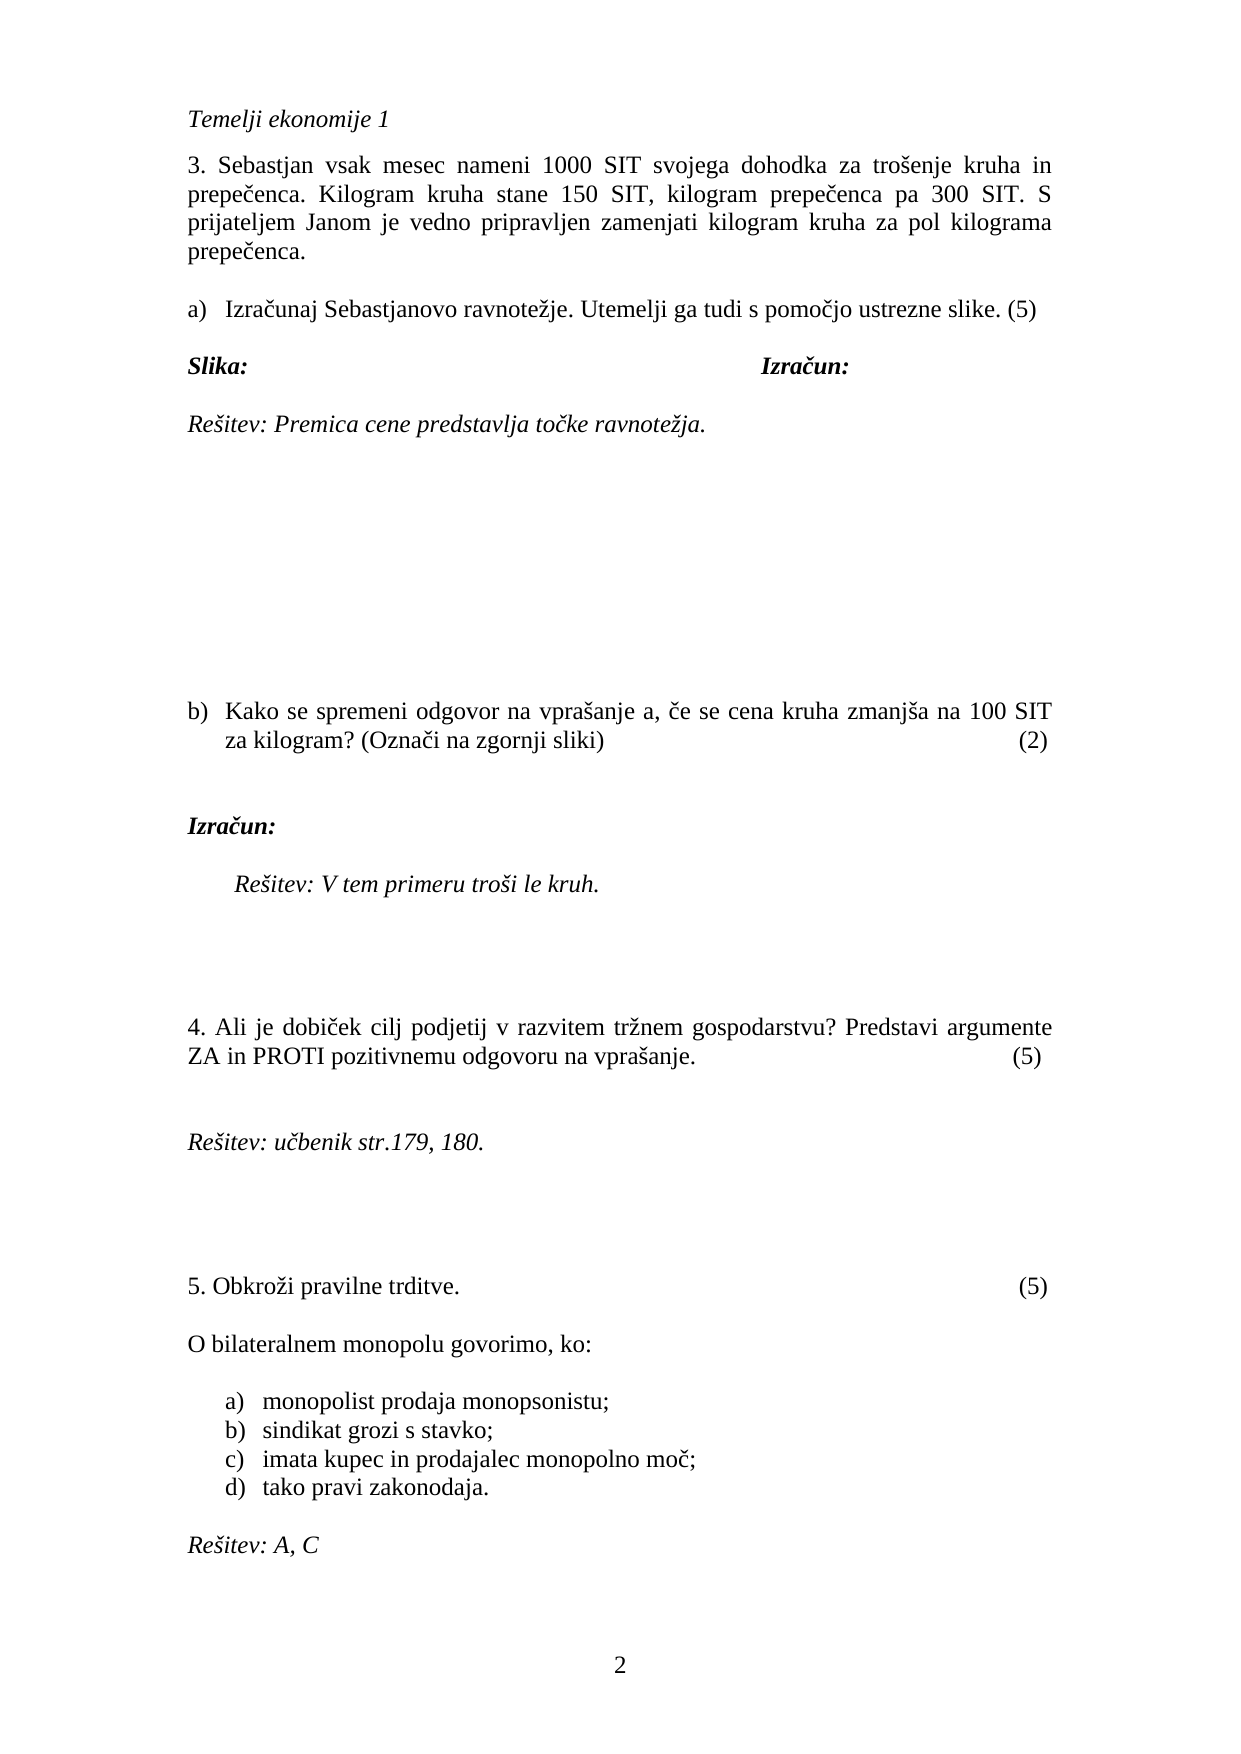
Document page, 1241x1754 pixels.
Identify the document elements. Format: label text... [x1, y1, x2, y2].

text Rešitev: V tem primeru troši le kruh. [234, 869, 1053, 897]
text Izračun: [187, 811, 1053, 840]
list tako pravi zakonodaja. [225, 1472, 1053, 1501]
text 5. Obkroži pravilne trditve. (5) [187, 1271, 1053, 1300]
subtitle Rešitev: A, C [187, 1530, 1053, 1559]
list monopolist prodaja monopsonistu; [225, 1386, 1053, 1415]
list sindikat grozi s stavko; [225, 1415, 1053, 1444]
list Izračunaj Sebastjanovo ravnotežje. Utemelji ga tudi s pomočjo ustrezne slike. (5) [187, 294, 1053, 322]
text 3. Sebastjan vsak mesec nameni 1000 SIT svojega dohodka za trošenje kruha in prepečenca. Kilogram kruha stane 150 SIT, kilogram prepečenca pa 300 SIT. S prijateljem Janom je vedno pripravljen zamenjati kilogram kruha za pol kilograma prepečenca. [187, 150, 1053, 265]
text Slika: Izračun: [187, 351, 1053, 380]
list Kako se spremeni odgovor na vprašanje a, če se cena kruha zmanjša na 100 SIT za kilogram? (Označi na zgornji sliki) (2) [187, 696, 1053, 754]
text O bilateralnem monopolu govorimo, ko: [187, 1329, 1053, 1357]
text Rešitev: Premica cene predstavlja točke ravnotežja. [187, 409, 1053, 437]
list imata kupec in prodajalec monopolno moč; [225, 1444, 1053, 1472]
text 4. Ali je dobiček cilj podjetij v razvitem tržnem gospodarstvu? Predstavi argumente ZA in PROTI pozitivnemu odgovoru na vprašanje. (5) [187, 1012, 1053, 1070]
text Rešitev: učbenik str.179, 180. [187, 1127, 1053, 1156]
